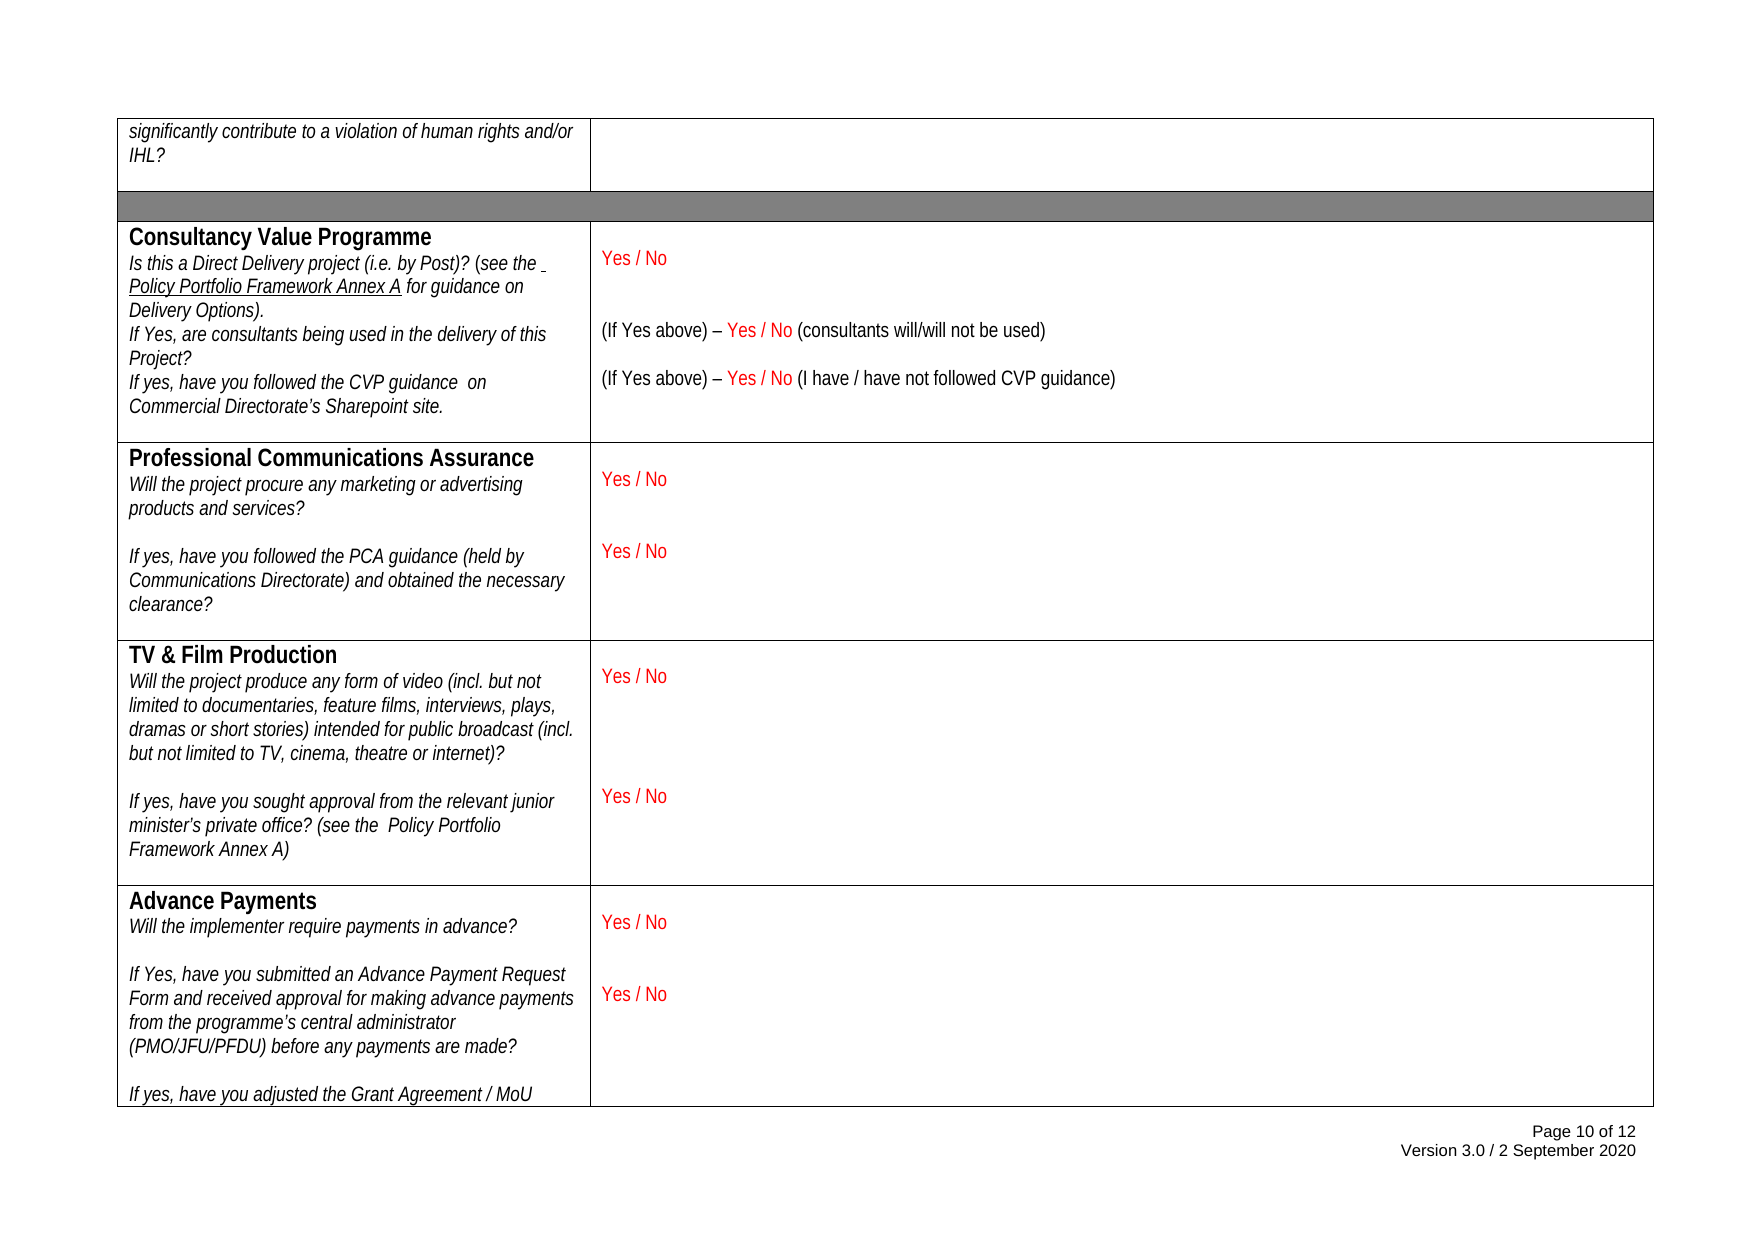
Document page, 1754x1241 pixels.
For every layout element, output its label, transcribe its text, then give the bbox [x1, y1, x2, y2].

table_cell Advance Payments Will the implementer require payments in advance? If Yes, have you submitted an Advance Payment Request Form and received approval for making advance payments from the programme’s central administrator (PMO/JFU/PFDU) before any payments are made? If yes, have you adjusted the Grant Agreement / MoU [118, 886, 590, 1106]
table_cell TV & Film Production Will the project produce any form of video (incl. but not limited to documentaries, feature films, interviews, plays, dramas or short stories) intended for public broadcast (incl. but not limited to TV, cinema, theatre or internet)? If yes, have you sought approval from the relevant junior minister’s private office? (see the Policy Portfolio Framework Annex A) [118, 641, 590, 885]
table_cell Yes / No Yes / No [591, 886, 1653, 1106]
table_cell [591, 119, 1653, 191]
table_cell Professional Communications Assurance Will the project procure any marketing or advertising products and services? If yes, have you followed the PCA guidance (held by Communications Directorate) and obtained the necessary clearance? [118, 443, 590, 639]
table_cell Yes / No Yes / No [591, 443, 1653, 639]
table_cell Yes / No Yes / No [591, 641, 1653, 885]
table_cell significantly contribute to a violation of human rights and/or IHL? [118, 119, 590, 191]
table_cell [118, 192, 1653, 221]
table_cell Yes / No (If Yes above) – Yes / No (consultants will/will not be used) (If Yes above) – Yes / No (I have / have not followed CVP guidance) [591, 222, 1653, 442]
table_cell Consultancy Value Programme Is this a Direct Delivery project (i.e. by Post)? (see the Policy Portfolio Framework Annex A for guidance on Delivery Options). If Yes, are consultants being used in the delivery of this Project? If yes, have you followed the CVP guidance on Commercial Directorate’s Sharepoint site. [118, 222, 590, 442]
